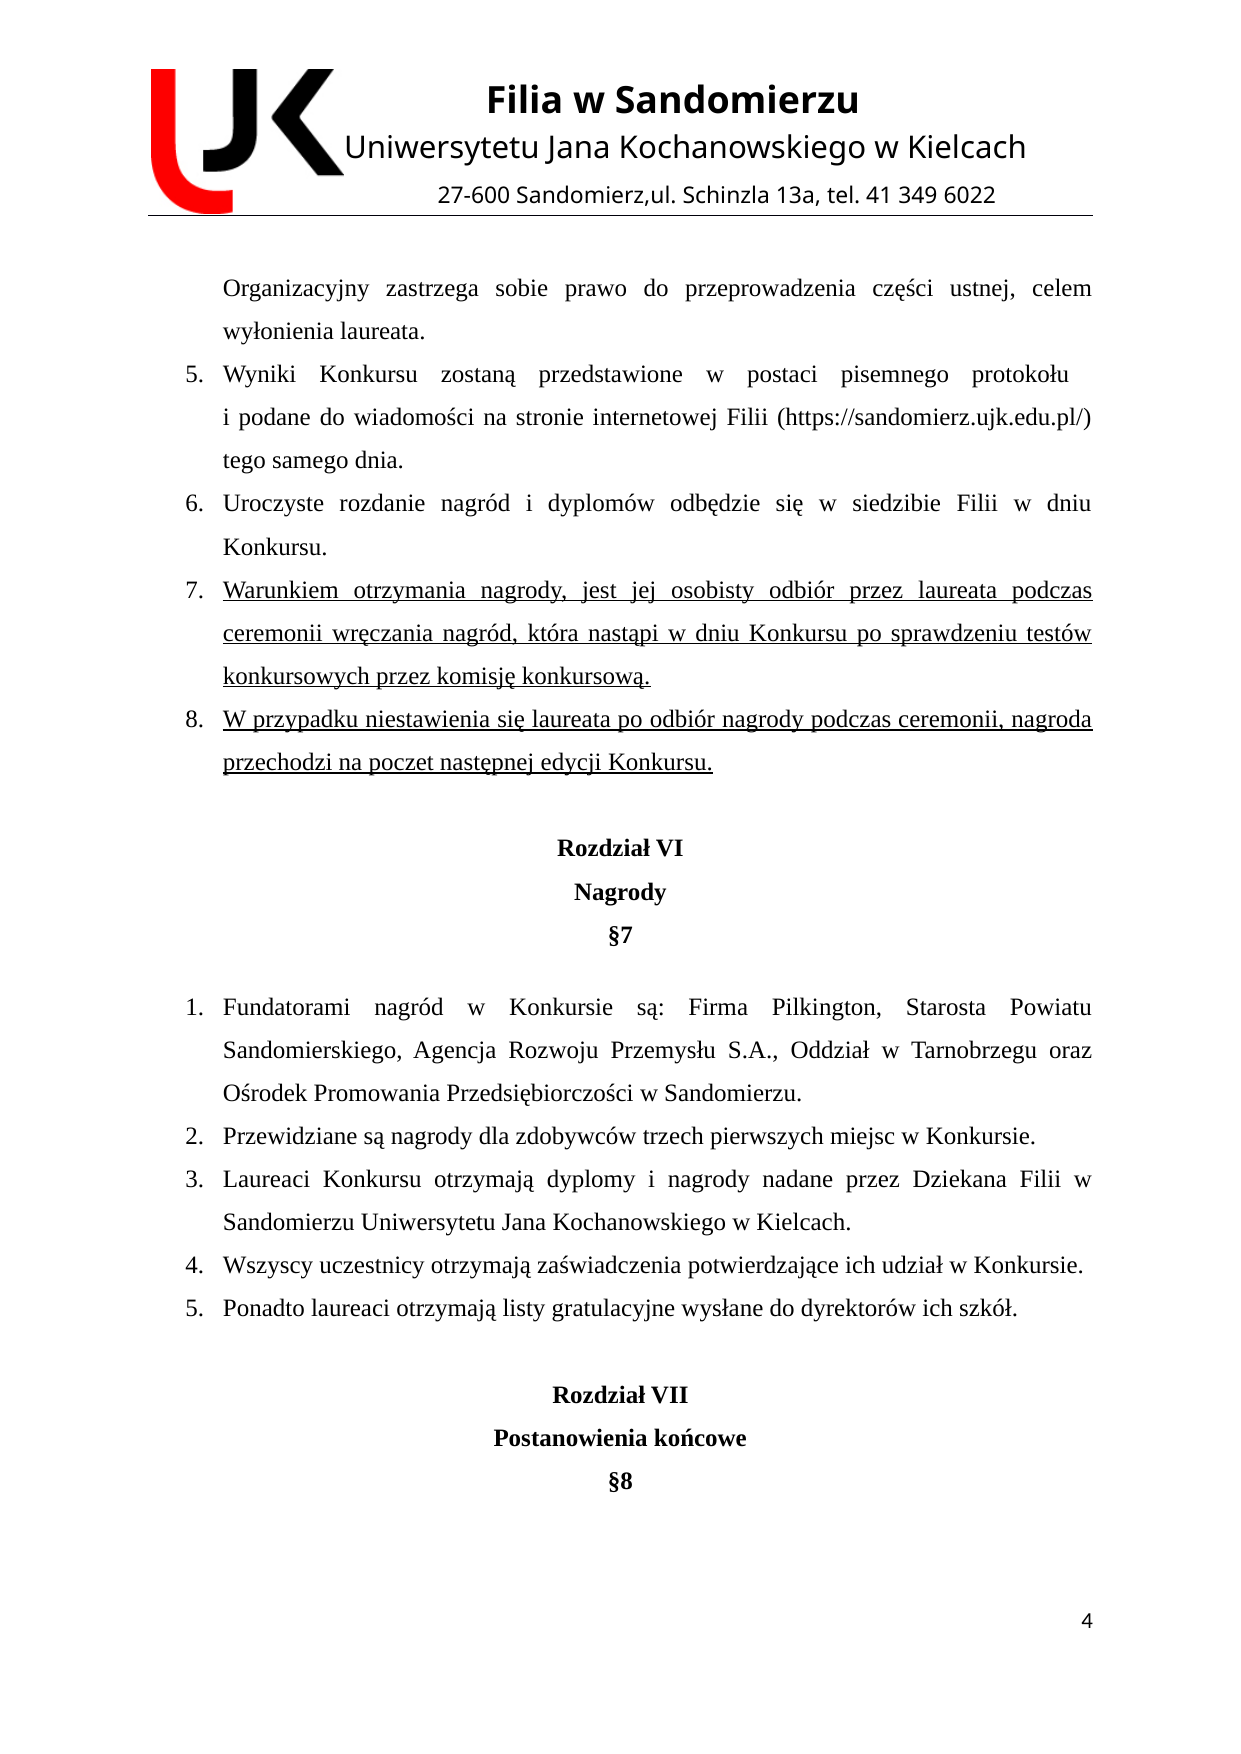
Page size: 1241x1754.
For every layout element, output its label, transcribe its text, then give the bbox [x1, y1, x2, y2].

text Rozdział VII [148, 1380, 1093, 1408]
list Organizacyjny zastrzega sobie prawo do przeprowadzenia części ustnej, celem wyłonienia laureata. [185, 273, 1093, 345]
list Ponadto laureaci otrzymają listy gratulacyjne wysłane do dyrektorów ich szkół. [185, 1293, 1093, 1322]
text §7 [148, 920, 1093, 948]
text Rozdział VI [148, 833, 1093, 862]
list Wyniki Konkursu zostaną przedstawione w postaci pisemnego protokołu i podane do wiadomości na stronie internetowej Filii (https://sandomierz.ujk.edu.pl/) tego samego dnia. [185, 359, 1093, 474]
list Fundatorami nagród w Konkursie są: Firma Pilkington, Starosta Powiatu Sandomierskiego, Agencja Rozwoju Przemysłu S.A., Oddział w Tarnobrzegu oraz Ośrodek Promowania Przedsiębiorczości w Sandomierzu. [185, 992, 1093, 1107]
list Laureaci Konkursu otrzymają dyplomy i nagrody nadane przez Dziekana Filii w Sandomierzu Uniwersytetu Jana Kochanowskiego w Kielcach. [185, 1164, 1093, 1236]
list W przypadku niestawienia się laureata po odbiór nagrody podczas ceremonii, nagroda przechodzi na poczet następnej edycji Konkursu. [185, 704, 1093, 776]
list Wszyscy uczestnicy otrzymają zaświadczenia potwierdzające ich udział w Konkursie. [185, 1250, 1093, 1279]
list Uroczyste rozdanie nagród i dyplomów odbędzie się w siedzibie Filii w dniu Konkursu. [185, 488, 1093, 560]
text §8 [148, 1466, 1093, 1495]
text Nagrody [148, 877, 1093, 905]
list Warunkiem otrzymania nagrody, jest jej osobisty odbiór przez laureata podczas ceremonii wręczania nagród, która nastąpi w dniu Konkursu po sprawdzeniu testów konkursowych przez komisję konkursową. [185, 575, 1093, 690]
list Przewidziane są nagrody dla zdobywców trzech pierwszych miejsc w Konkursie. [185, 1121, 1093, 1150]
text Postanowienia końcowe [148, 1423, 1093, 1452]
